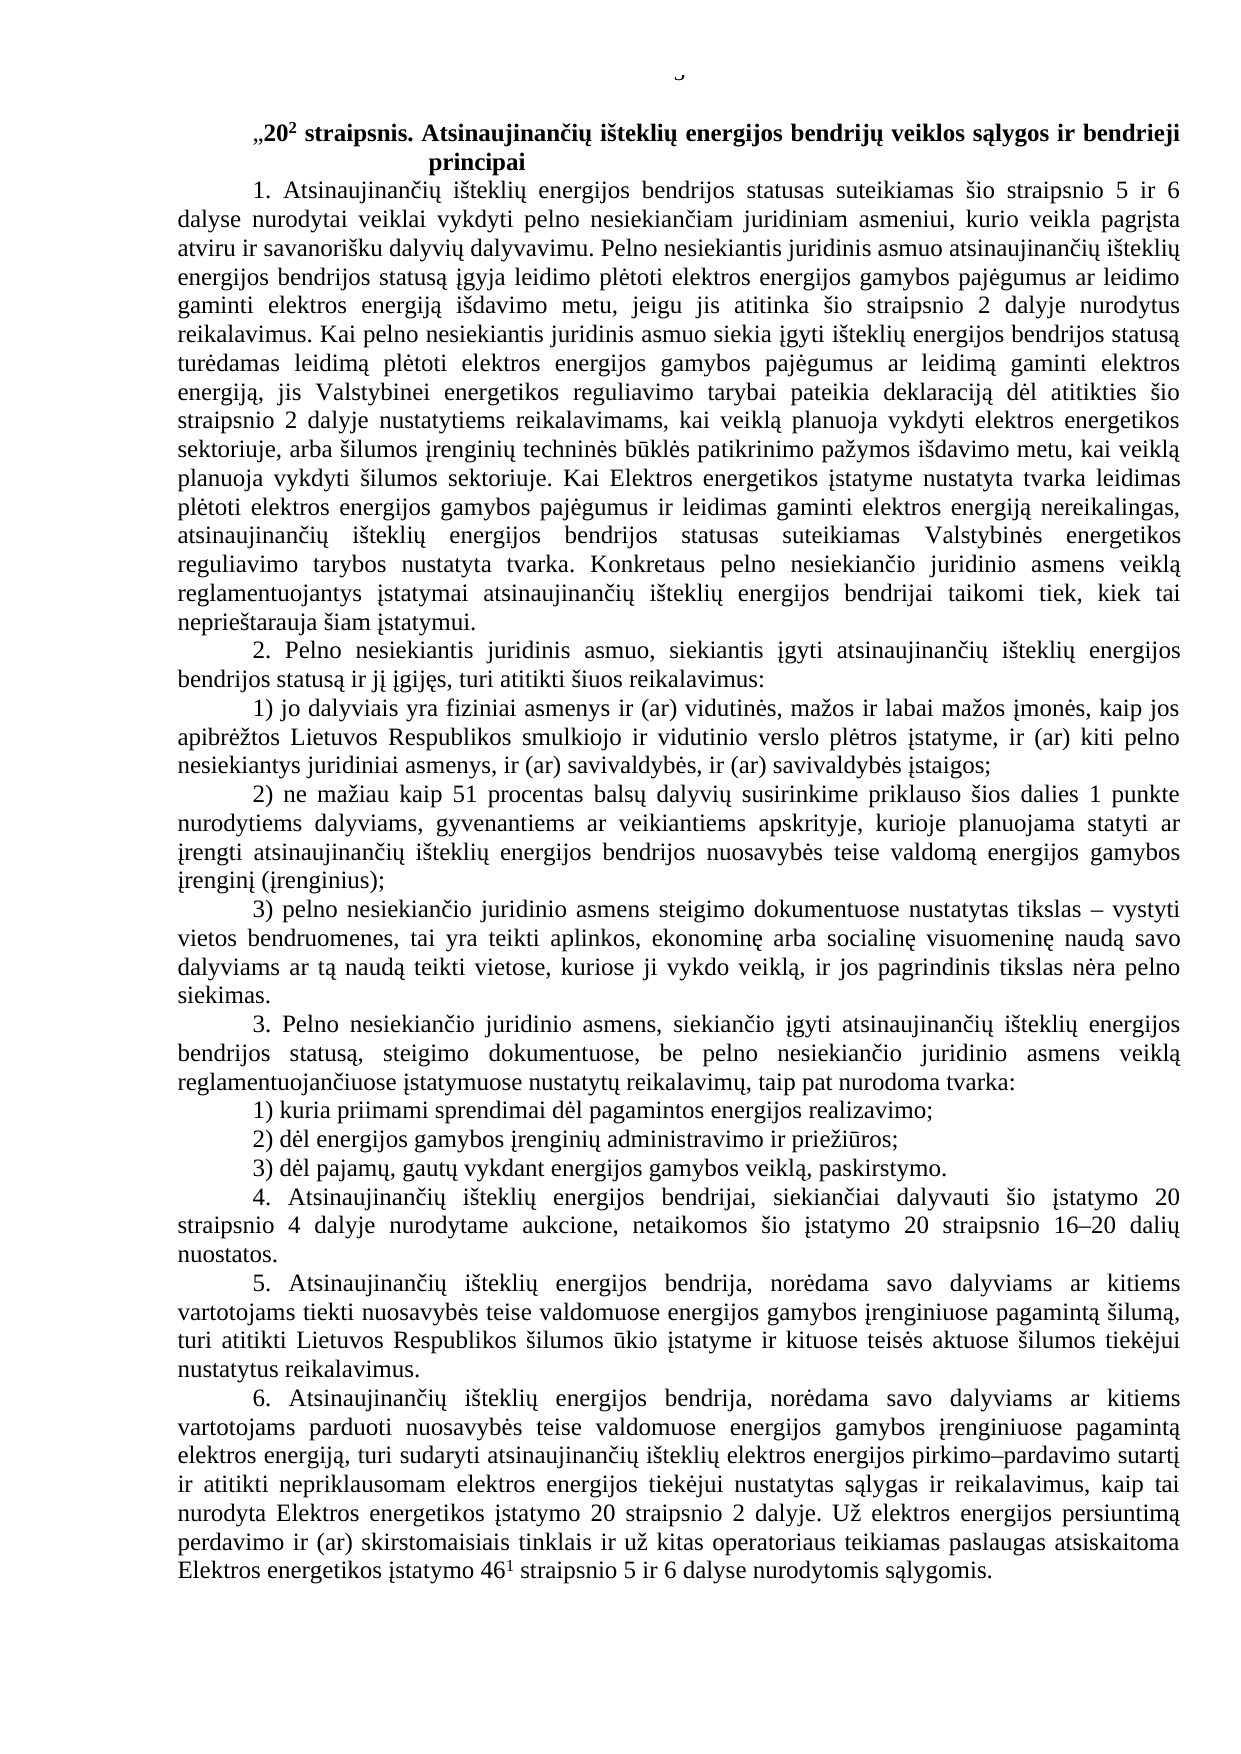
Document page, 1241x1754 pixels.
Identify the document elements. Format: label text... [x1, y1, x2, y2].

text 1. Atsinaujinančių išteklių energijos bendrijos statusas suteikiamas šio straipsnio 5 ir 6 dalyse nurodytai veiklai vykdyti pelno nesiekiančiam juridiniam asmeniui, kurio veikla pagrįsta atviru ir savanorišku dalyvių dalyvavimu. Pelno nesiekiantis juridinis asmuo atsinaujinančių išteklių energijos bendrijos statusą įgyja leidimo plėtoti elektros energijos gamybos pajėgumus ar leidimo gaminti elektros energiją išdavimo metu, jeigu jis atitinka šio straipsnio 2 dalyje nurodytus reikalavimus. Kai pelno nesiekiantis juridinis asmuo siekia įgyti išteklių energijos bendrijos statusą turėdamas leidimą plėtoti elektros energijos gamybos pajėgumus ar leidimą gaminti elektros energiją, jis Valstybinei energetikos reguliavimo tarybai pateikia deklaraciją dėl atitikties šio straipsnio 2 dalyje nustatytiems reikalavimams, kai veiklą planuoja vykdyti elektros energetikos sektoriuje, arba šilumos įrenginių techninės būklės patikrinimo pažymos išdavimo metu, kai veiklą planuoja vykdyti šilumos sektoriuje. Kai Elektros energetikos įstatyme nustatyta tvarka leidimas plėtoti elektros energijos gamybos pajėgumus ir leidimas gaminti elektros energiją nereikalingas, atsinaujinančių išteklių energijos bendrijos statusas suteikiamas Valstybinės energetikos reguliavimo tarybos nustatyta tvarka. Konkretaus pelno nesiekiančio juridinio asmens veiklą reglamentuojantys įstatymai atsinaujinančių išteklių energijos bendrijai taikomi tiek, kiek tai neprieštarauja šiam įstatymui. [177, 176, 1181, 636]
text 2) ne mažiau kaip 51 procentas balsų dalyvių susirinkime priklauso šios dalies 1 punkte nurodytiems dalyviams, gyvenantiems ar veikiantiems apskrityje, kurioje planuojama statyti ar įrengti atsinaujinančių išteklių energijos bendrijos nuosavybės teise valdomą energijos gamybos įrenginį (įrenginius); [177, 779, 1181, 894]
text 5. Atsinaujinančių išteklių energijos bendrija, norėdama savo dalyviams ar kitiems vartotojams tiekti nuosavybės teise valdomuose energijos gamybos įrenginiuose pagamintą šilumą, turi atitikti Lietuvos Respublikos šilumos ūkio įstatyme ir kituose teisės aktuose šilumos tiekėjui nustatytus reikalavimus. [177, 1268, 1181, 1383]
text 3) pelno nesiekiančio juridinio asmens steigimo dokumentuose nustatytas tikslas – vystyti vietos bendruomenes, tai yra teikti aplinkos, ekonominę arba socialinę visuomeninę naudą savo dalyviams ar tą naudą teikti vietose, kuriose ji vykdo veiklą, ir jos pagrindinis tikslas nėra pelno siekimas. [177, 894, 1181, 1009]
text 6. Atsinaujinančių išteklių energijos bendrija, norėdama savo dalyviams ar kitiems vartotojams parduoti nuosavybės teise valdomuose energijos gamybos įrenginiuose pagamintą elektros energiją, turi sudaryti atsinaujinančių išteklių elektros energijos pirkimo–pardavimo sutartį ir atitikti nepriklausomam elektros energijos tiekėjui nustatytas sąlygas ir reikalavimus, kaip tai nurodyta Elektros energetikos įstatymo 20 straipsnio 2 dalyje. Už elektros energijos persiuntimą perdavimo ir (ar) skirstomaisiais tinklais ir už kitas operatoriaus teikiamas paslaugas atsiskaitoma Elektros energetikos įstatymo 461 straipsnio 5 ir 6 dalyse nurodytomis sąlygomis. [177, 1383, 1181, 1584]
text 2. Pelno nesiekiantis juridinis asmuo, siekiantis įgyti atsinaujinančių išteklių energijos bendrijos statusą ir jį įgijęs, turi atitikti šiuos reikalavimus: [177, 636, 1181, 693]
text 1) kuria priimami sprendimai dėl pagamintos energijos realizavimo; [177, 1096, 1181, 1124]
text 3) dėl pajamų, gautų vykdant energijos gamybos veiklą, paskirstymo. [177, 1153, 1181, 1182]
text 2) dėl energijos gamybos įrenginių administravimo ir priežiūros; [177, 1124, 1181, 1153]
text 4. Atsinaujinančių išteklių energijos bendrijai, siekiančiai dalyvauti šio įstatymo 20 straipsnio 4 dalyje nurodytame aukcione, netaikomos šio įstatymo 20 straipsnio 16–20 dalių nuostatos. [177, 1182, 1181, 1268]
text „202 straipsnis. Atsinaujinančių išteklių energijos bendrijų veiklos sąlygos ir bendrieji principai [252, 118, 1181, 176]
text 1) jo dalyviais yra fiziniai asmenys ir (ar) vidutinės, mažos ir labai mažos įmonės, kaip jos apibrėžtos Lietuvos Respublikos smulkiojo ir vidutinio verslo plėtros įstatyme, ir (ar) kiti pelno nesiekiantys juridiniai asmenys, ir (ar) savivaldybės, ir (ar) savivaldybės įstaigos; [177, 693, 1181, 779]
text 3. Pelno nesiekiančio juridinio asmens, siekiančio įgyti atsinaujinančių išteklių energijos bendrijos statusą, steigimo dokumentuose, be pelno nesiekiančio juridinio asmens veiklą reglamentuojančiuose įstatymuose nustatytų reikalavimų, taip pat nurodoma tvarka: [177, 1009, 1181, 1096]
